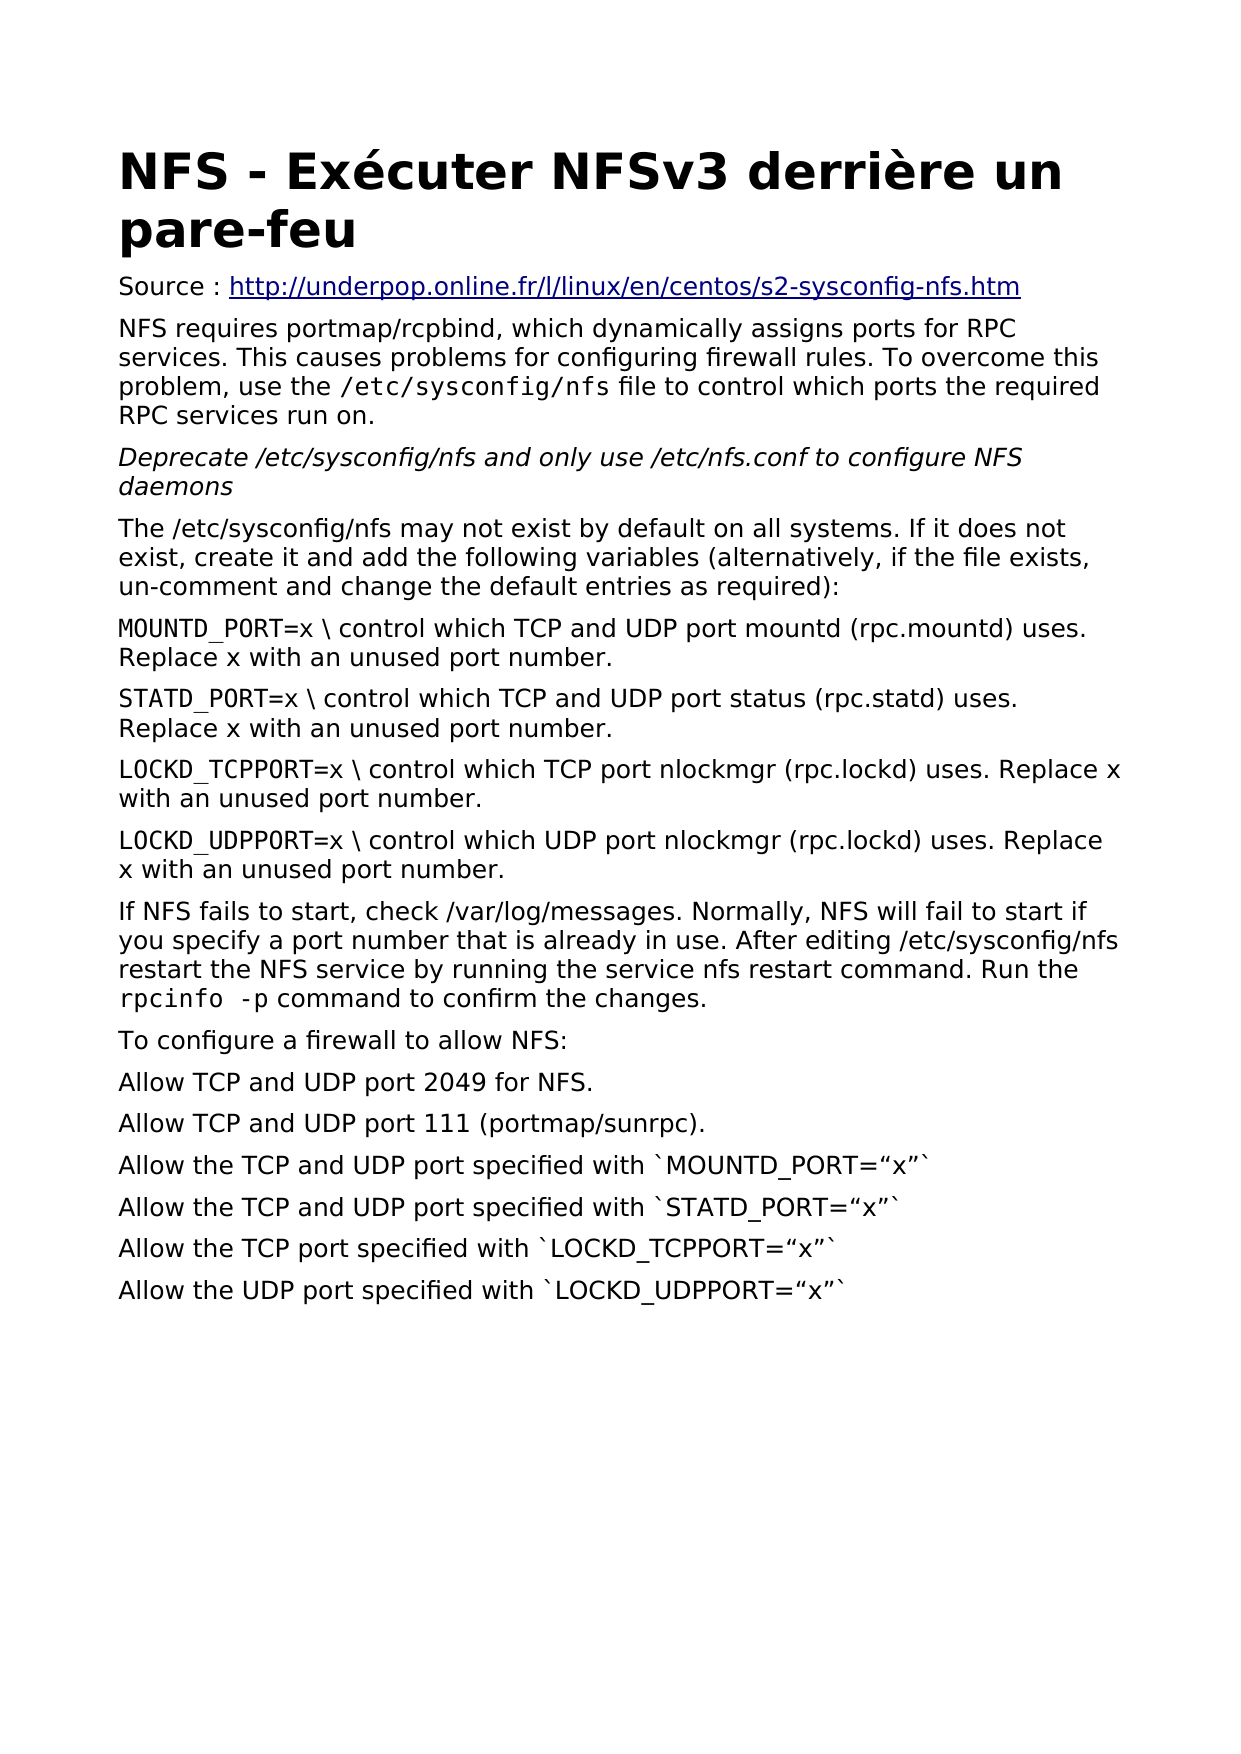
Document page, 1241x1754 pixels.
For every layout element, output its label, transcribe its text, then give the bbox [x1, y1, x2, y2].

text Allow TCP and UDP port 111 (portmap/sunrpc). [118, 1109, 1122, 1139]
text NFS requires portmap/rcpbind, which dynamically assigns ports for RPC services. This causes problems for configuring firewall rules. To overcome this problem, use the /etc/sysconfig/nfs file to control which ports the required RPC services run on. [118, 314, 1122, 430]
text Allow the UDP port specified with `LOCKD_UDPPORT=“x”` [118, 1276, 1122, 1305]
text To configure a firewall to allow NFS: [118, 1026, 1122, 1055]
text Allow TCP and UDP port 2049 for NFS. [118, 1068, 1122, 1097]
subtitle NFS - Exécuter NFSv3 derrière un pare-feu [118, 143, 1122, 259]
text Allow the TCP port specified with `LOCKD_TCPPORT=“x”` [118, 1234, 1122, 1264]
text MOUNTD_PORT=x \ control which TCP and UDP port mountd (rpc.mountd) uses. Replace x with an unused port number. [118, 614, 1122, 672]
text The /etc/sysconfig/nfs may not exist by default on all systems. If it does not exist, create it and add the following variables (alternatively, if the file exists, un-comment and change the default entries as required): [118, 514, 1122, 601]
text Source : http://underpop.online.fr/l/linux/en/centos/s2-sysconfig-nfs.htm [118, 272, 1122, 301]
text Allow the TCP and UDP port specified with `STATD_PORT=“x”` [118, 1193, 1122, 1222]
text Allow the TCP and UDP port specified with `MOUNTD_PORT=“x”` [118, 1151, 1122, 1180]
text Deprecate /etc/sysconfig/nfs and only use /etc/nfs.conf to configure NFS daemons [118, 443, 1122, 501]
text If NFS fails to start, check /var/log/messages. Normally, NFS will fail to start if you specify a port number that is already in use. After editing /etc/sysconfig/nfs restart the NFS service by running the service nfs restart command. Run the rpcinfo -p command to confirm the changes. [118, 897, 1122, 1014]
text STATD_PORT=x \ control which TCP and UDP port status (rpc.statd) uses. Replace x with an unused port number. [118, 684, 1122, 743]
text LOCKD_UDPPORT=x \ control which UDP port nlockmgr (rpc.lockd) uses. Replace x with an unused port number. [118, 826, 1122, 884]
text LOCKD_TCPPORT=x \ control which TCP port nlockmgr (rpc.lockd) uses. Replace x with an unused port number. [118, 755, 1122, 814]
